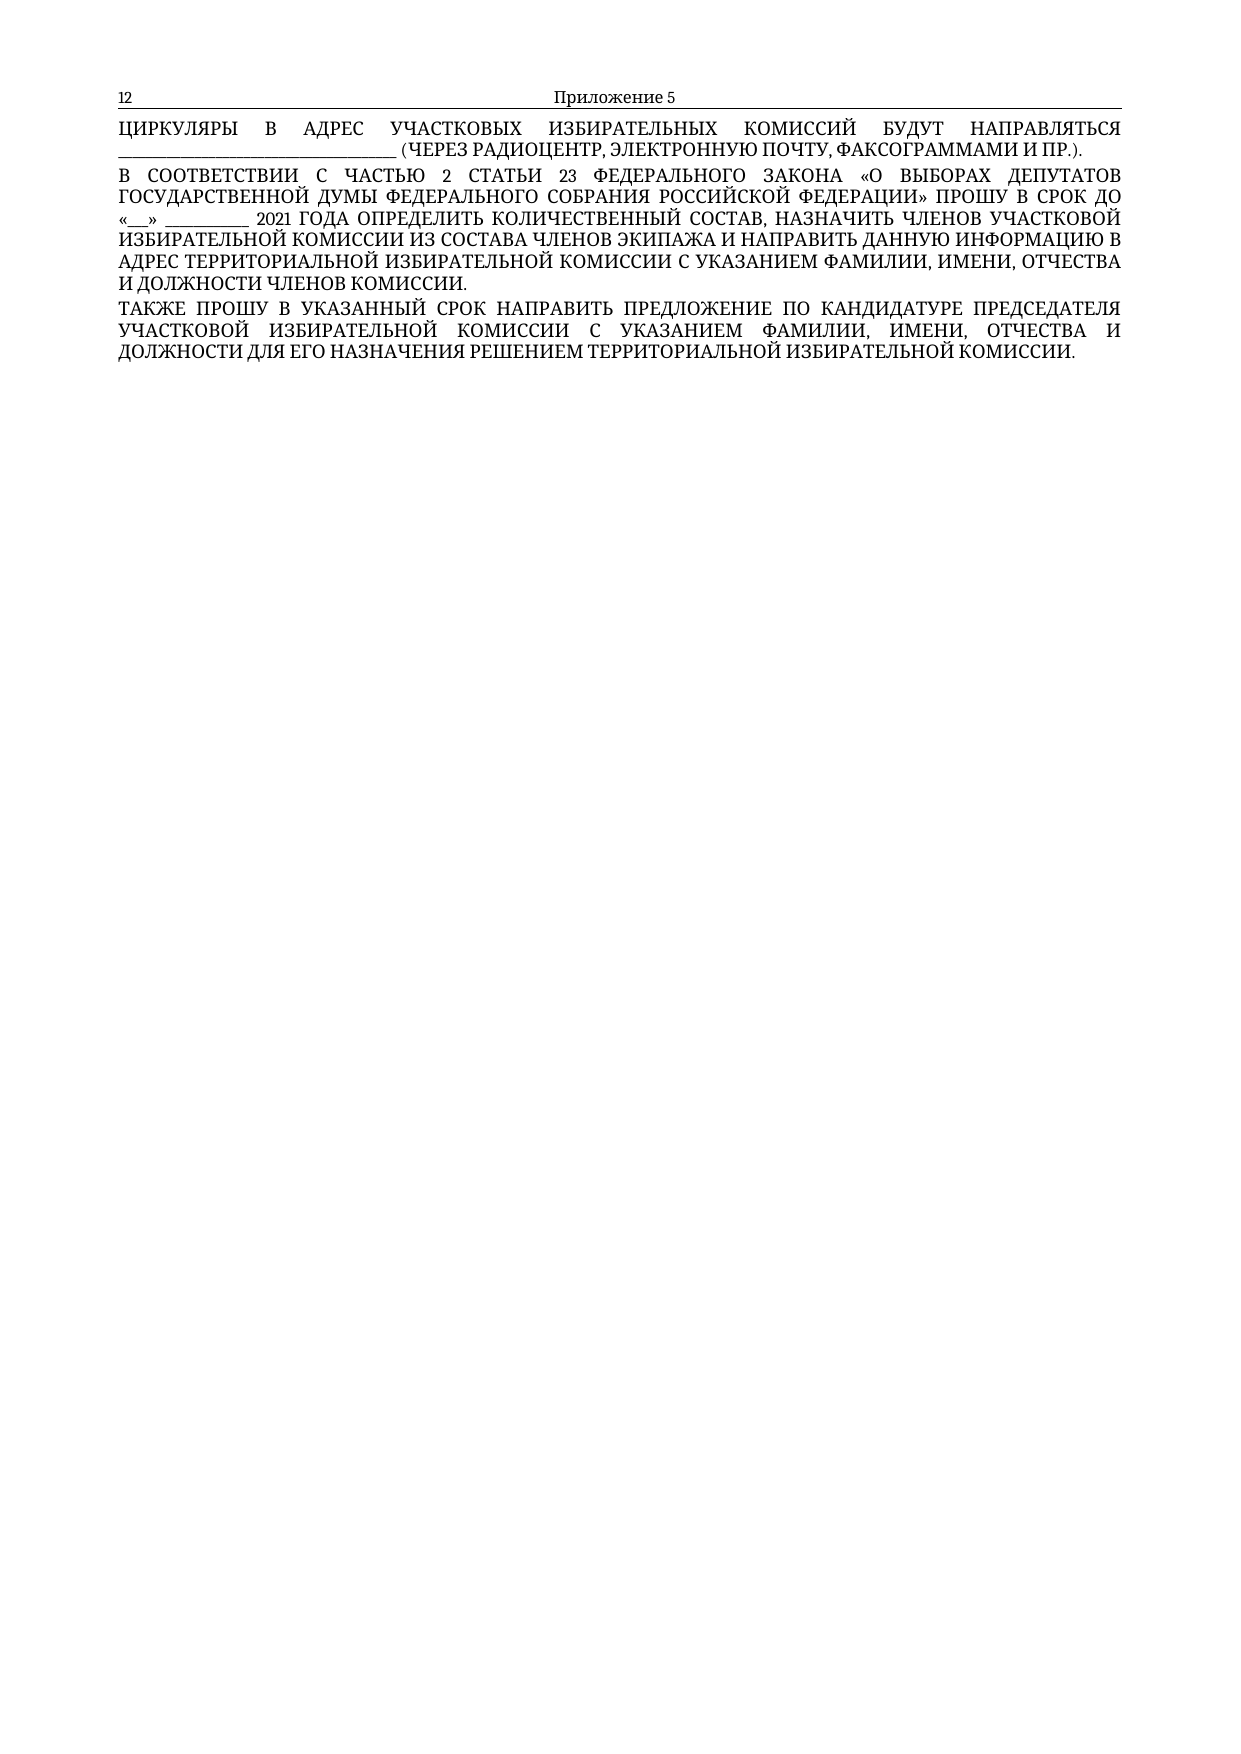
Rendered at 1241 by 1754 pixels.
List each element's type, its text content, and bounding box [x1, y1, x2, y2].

text ЦИРКУЛЯРЫ В АДРЕС УЧАСТКОВЫХ ИЗБИРАТЕЛЬНЫХ КОМИССИЙ БУДУТ НАПРАВЛЯТЬСЯ ________________________________________ (ЧЕРЕЗ РАДИОЦЕНТР, ЭЛЕКТРОННУЮ ПОЧТУ, ФАКСОГРАММАМИ И ПР.). [118, 118, 1122, 161]
text ТАКЖЕ ПРОШУ В УКАЗАННЫЙ СРОК НАПРАВИТЬ ПРЕДЛОЖЕНИЕ ПО КАНДИДАТУРЕ ПРЕДСЕДАТЕЛЯ УЧАСТКОВОЙ ИЗБИРАТЕЛЬНОЙ КОМИССИИ С УКАЗАНИЕМ ФАМИЛИИ, ИМЕНИ, ОТЧЕСТВА И ДОЛЖНОСТИ ДЛЯ ЕГО НАЗНАЧЕНИЯ РЕШЕНИЕМ ТЕРРИТОРИАЛЬНОЙ ИЗБИРАТЕЛЬНОЙ КОМИССИИ. [118, 299, 1122, 363]
text В СООТВЕТСТВИИ С ЧАСТЬЮ 2 СТАТЬИ 23 ФЕДЕРАЛЬНОГО ЗАКОНА «О ВЫБОРАХ ДЕПУТАТОВ ГОСУДАРСТВЕННОЙ ДУМЫ ФЕДЕРАЛЬНОГО СОБРАНИЯ РОССИЙСКОЙ ФЕДЕРАЦИИ» ПРОШУ В СРОК ДО «___» ____________ 2021 ГОДА ОПРЕДЕЛИТЬ КОЛИЧЕСТВЕННЫЙ СОСТАВ, НАЗНАЧИТЬ ЧЛЕНОВ УЧАСТКОВОЙ ИЗБИРАТЕЛЬНОЙ КОМИССИИ ИЗ СОСТАВА ЧЛЕНОВ ЭКИПАЖА И НАПРАВИТЬ ДАННУЮ ИНФОРМАЦИЮ В АДРЕС ТЕРРИТОРИАЛЬНОЙ ИЗБИРАТЕЛЬНОЙ КОМИССИИ С УКАЗАНИЕМ ФАМИЛИИ, ИМЕНИ, ОТЧЕСТВА И ДОЛЖНОСТИ ЧЛЕНОВ КОМИССИИ. [118, 165, 1122, 295]
